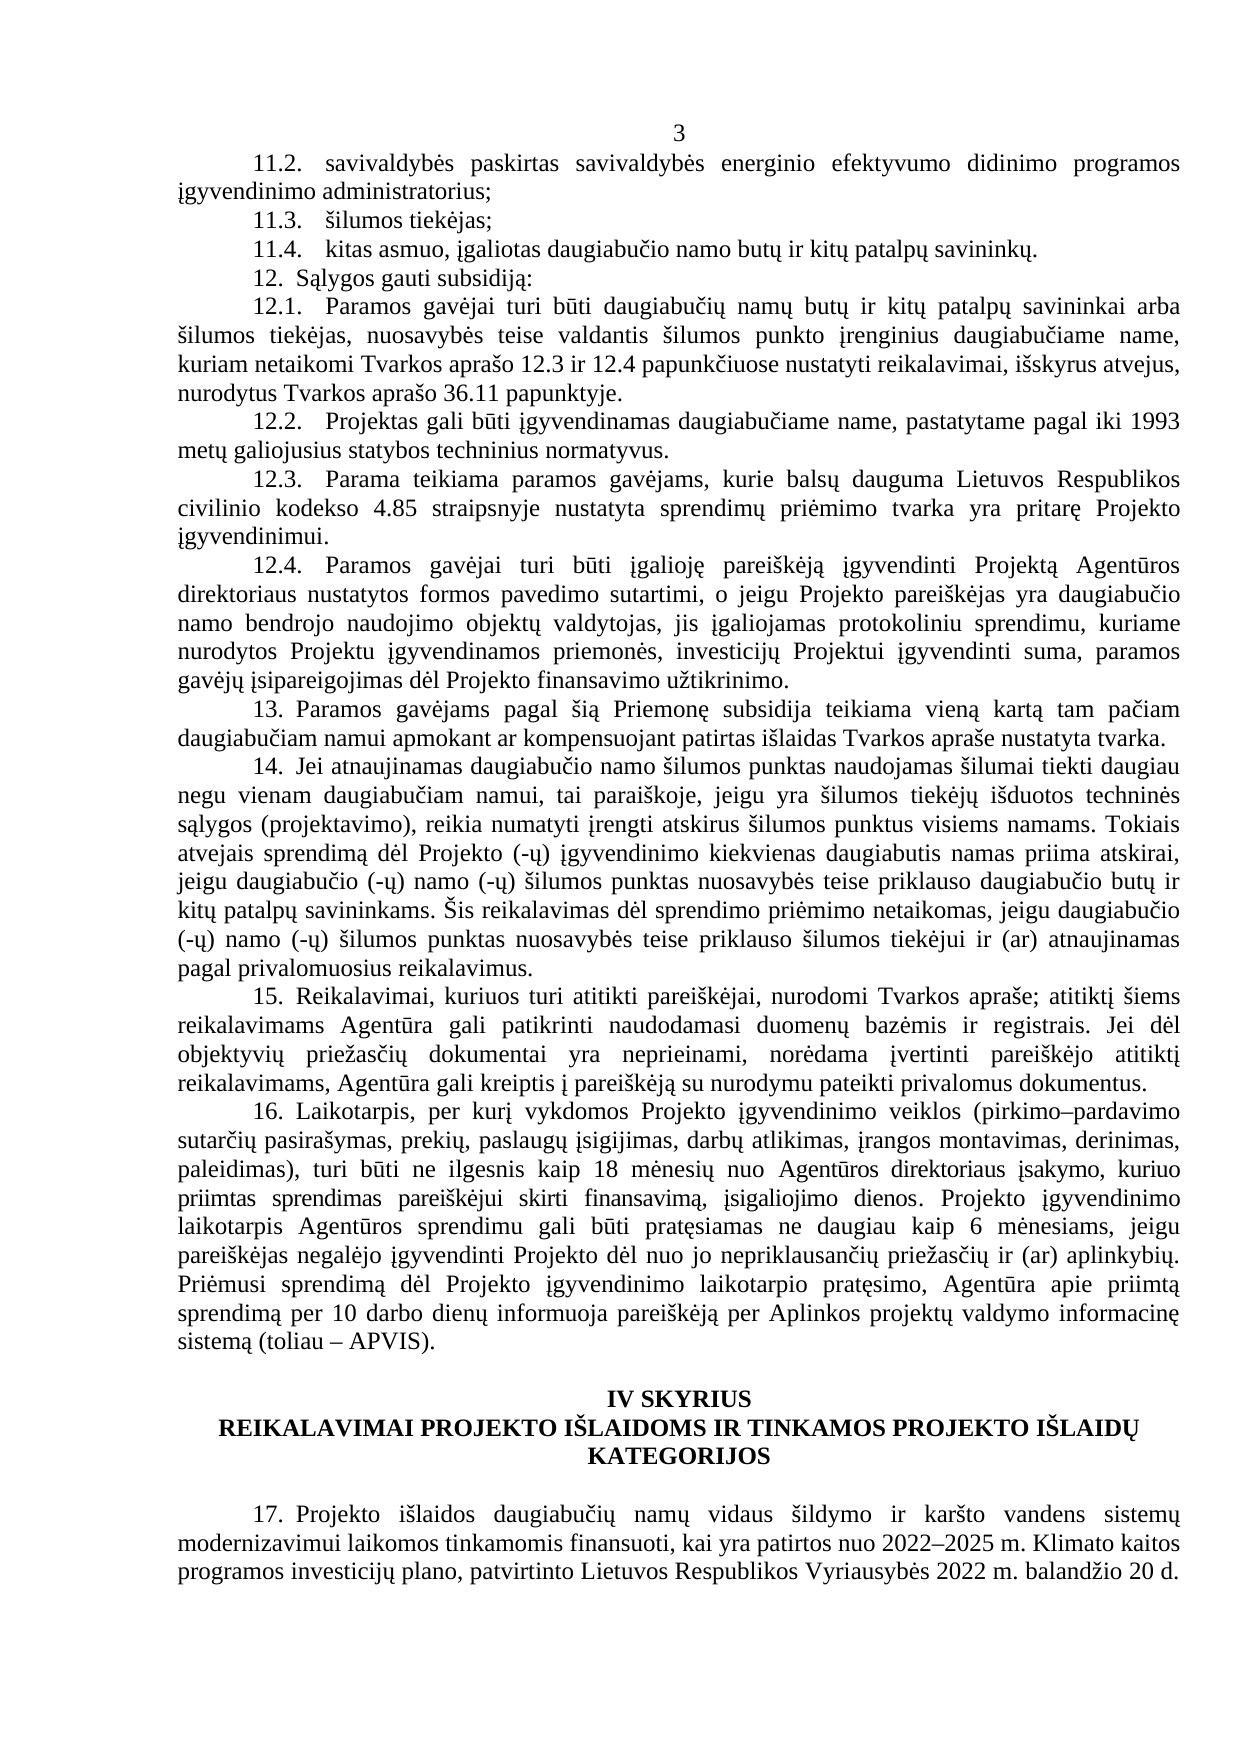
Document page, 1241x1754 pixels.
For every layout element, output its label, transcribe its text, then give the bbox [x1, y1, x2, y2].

text 13. Paramos gavėjams pagal šią Priemonę subsidija teikiama vieną kartą tam pačiam daugiabučiam namui apmokant ar kompensuojant patirtas išlaidas Tvarkos apraše nustatyta tvarka. [177, 694, 1181, 751]
text 16. Laikotarpis, per kurį vykdomos Projekto įgyvendinimo veiklos (pirkimo–pardavimo sutarčių pasirašymas, prekių, paslaugų įsigijimas, darbų atlikimas, įrangos montavimas, derinimas, paleidimas), turi būti ne ilgesnis kaip 18 mėnesių nuo Agentūros direktoriaus įsakymo, kuriuo priimtas sprendimas pareiškėjui skirti finansavimą, įsigaliojimo dienos. Projekto įgyvendinimo laikotarpis Agentūros sprendimu gali būti pratęsiamas ne daugiau kaip 6 mėnesiams, jeigu pareiškėjas negalėjo įgyvendinti Projekto dėl nuo jo nepriklausančių priežasčių ir (ar) aplinkybių. Priėmusi sprendimą dėl Projekto įgyvendinimo laikotarpio pratęsimo, Agentūra apie priimtą sprendimą per 10 darbo dienų informuoja pareiškėją per Aplinkos projektų valdymo informacinę sistemą (toliau – APVIS). [177, 1096, 1181, 1355]
text 12.3. Parama teikiama paramos gavėjams, kurie balsų dauguma Lietuvos Respublikos civilinio kodekso 4.85 straipsnyje nustatyta sprendimų priėmimo tvarka yra pritarę Projekto įgyvendinimui. [177, 464, 1181, 550]
text 11.4. kitas asmuo, įgaliotas daugiabučio namo butų ir kitų patalpų savininkų. [177, 234, 1181, 263]
text 11.3. šilumos tiekėjas; [177, 205, 1181, 234]
text IV SKYRIUS [177, 1384, 1181, 1413]
text REIKALAVIMAI PROJEKTO IŠLAIDOMS IR TINKAMOS PROJEKTO IŠLAIDŲ KATEGORIJOS [177, 1413, 1181, 1470]
text 17. Projekto išlaidos daugiabučių namų vidaus šildymo ir karšto vandens sistemų modernizavimui laikomos tinkamomis finansuoti, kai yra patirtos nuo 2022–2025 m. Klimato kaitos programos investicijų plano, patvirtinto Lietuvos Respublikos Vyriausybės 2022 m. balandžio 20 d. [177, 1499, 1181, 1585]
text 15. Reikalavimai, kuriuos turi atitikti pareiškėjai, nurodomi Tvarkos apraše; atitiktį šiems reikalavimams Agentūra gali patikrinti naudodamasi duomenų bazėmis ir registrais. Jei dėl objektyvių priežasčių dokumentai yra neprieinami, norėdama įvertinti pareiškėjo atitiktį reikalavimams, Agentūra gali kreiptis į pareiškėją su nurodymu pateikti privalomus dokumentus. [177, 981, 1181, 1096]
text 12. Sąlygos gauti subsidiją: [177, 263, 1181, 291]
text 12.4. Paramos gavėjai turi būti įgalioję pareiškėją įgyvendinti Projektą Agentūros direktoriaus nustatytos formos pavedimo sutartimi, o jeigu Projekto pareiškėjas yra daugiabučio namo bendrojo naudojimo objektų valdytojas, jis įgaliojamas protokoliniu sprendimu, kuriame nurodytos Projektu įgyvendinamos priemonės, investicijų Projektui įgyvendinti suma, paramos gavėjų įsipareigojimas dėl Projekto finansavimo užtikrinimo. [177, 550, 1181, 694]
text 12.2. Projektas gali būti įgyvendinamas daugiabučiame name, pastatytame pagal iki 1993 metų galiojusius statybos techninius normatyvus. [177, 406, 1181, 464]
text 14. Jei atnaujinamas daugiabučio namo šilumos punktas naudojamas šilumai tiekti daugiau negu vienam daugiabučiam namui, tai paraiškoje, jeigu yra šilumos tiekėjų išduotos techninės sąlygos (projektavimo), reikia numatyti įrengti atskirus šilumos punktus visiems namams. Tokiais atvejais sprendimą dėl Projekto (-ų) įgyvendinimo kiekvienas daugiabutis namas priima atskirai, jeigu daugiabučio (-ų) namo (-ų) šilumos punktas nuosavybės teise priklauso daugiabučio butų ir kitų patalpų savininkams. Šis reikalavimas dėl sprendimo priėmimo netaikomas, jeigu daugiabučio (-ų) namo (-ų) šilumos punktas nuosavybės teise priklauso šilumos tiekėjui ir (ar) atnaujinamas pagal privalomuosius reikalavimus. [177, 751, 1181, 981]
text 12.1. Paramos gavėjai turi būti daugiabučių namų butų ir kitų patalpų savininkai arba šilumos tiekėjas, nuosavybės teise valdantis šilumos punkto įrenginius daugiabučiame name, kuriam netaikomi Tvarkos aprašo 12.3 ir 12.4 papunkčiuose nustatyti reikalavimai, išskyrus atvejus, nurodytus Tvarkos aprašo 36.11 papunktyje. [177, 291, 1181, 406]
text 11.2. savivaldybės paskirtas savivaldybės energinio efektyvumo didinimo programos įgyvendinimo administratorius; [177, 148, 1181, 205]
